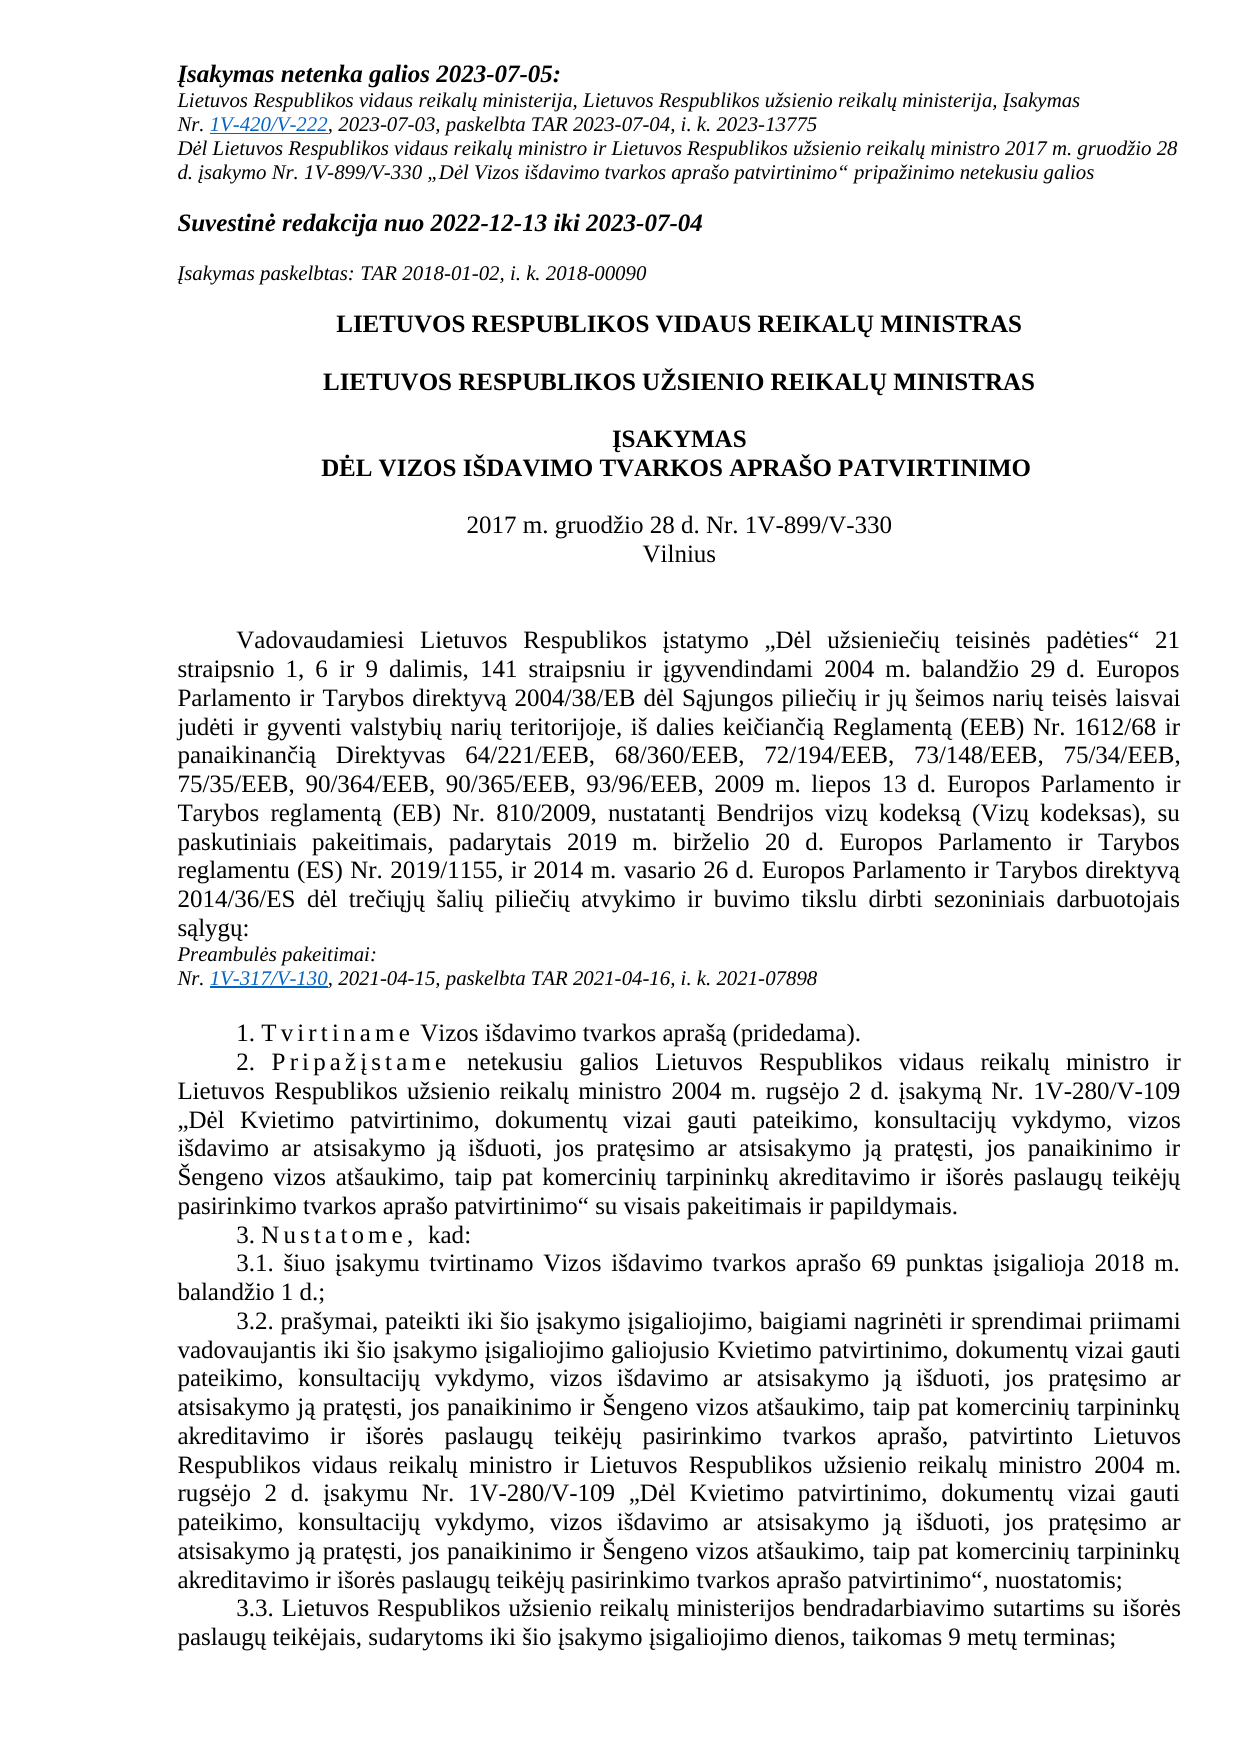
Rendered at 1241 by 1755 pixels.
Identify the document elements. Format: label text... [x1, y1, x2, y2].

text ĮSAKYMAS [177, 424, 1181, 453]
text Lietuvos Respublikos vidaus reikalų ministerija, Lietuvos Respublikos užsienio reikalų ministerija, Įsakymas [177, 88, 1181, 112]
text LIETUVOS RESPUBLIKOS VIDAUS REIKALŲ MINISTRAS [177, 309, 1181, 338]
text Nr. 1V-317/V-130, 2021-04-15, paskelbta TAR 2021-04-16, i. k. 2021-07898 [177, 966, 1181, 990]
text Vilnius [177, 539, 1181, 568]
text 3.2. prašymai, pateikti iki šio įsakymo įsigaliojimo, baigiami nagrinėti ir sprendimai priimami vadovaujantis iki šio įsakymo įsigaliojimo galiojusio Kvietimo patvirtinimo, dokumentų vizai gauti pateikimo, konsultacijų vykdymo, vizos išdavimo ar atsisakymo ją išduoti, jos pratęsimo ar atsisakymo ją pratęsti, jos panaikinimo ir Šengeno vizos atšaukimo, taip pat komercinių tarpininkų akreditavimo ir išorės paslaugų teikėjų pasirinkimo tvarkos aprašo, patvirtinto Lietuvos Respublikos vidaus reikalų ministro ir Lietuvos Respublikos užsienio reikalų ministro 2004 m. rugsėjo 2 d. įsakymu Nr. 1V-280/V-109 „Dėl Kvietimo patvirtinimo, dokumentų vizai gauti pateikimo, konsultacijų vykdymo, vizos išdavimo ar atsisakymo ją išduoti, jos pratęsimo ar atsisakymo ją pratęsti, jos panaikinimo ir Šengeno vizos atšaukimo, taip pat komercinių tarpininkų akreditavimo ir išorės paslaugų teikėjų pasirinkimo tvarkos aprašo patvirtinimo“, nuostatomis; [177, 1306, 1181, 1593]
text 2017 m. gruodžio 28 d. Nr. 1V-899/V-330 [177, 510, 1181, 539]
text Dėl Lietuvos Respublikos vidaus reikalų ministro ir Lietuvos Respublikos užsienio reikalų ministro 2017 m. gruodžio 28 d. įsakymo Nr. 1V-899/V-330 „Dėl Vizos išdavimo tvarkos aprašo patvirtinimo“ pripažinimo netekusiu galios [177, 136, 1181, 184]
text Vadovaudamiesi Lietuvos Respublikos įstatymo „Dėl užsieniečių teisinės padėties“ 21 straipsnio 1, 6 ir 9 dalimis, 141 straipsniu ir įgyvendindami 2004 m. balandžio 29 d. Europos Parlamento ir Tarybos direktyvą 2004/38/EB dėl Sąjungos piliečių ir jų šeimos narių teisės laisvai judėti ir gyventi valstybių narių teritorijoje, iš dalies keičiančią Reglamentą (EEB) Nr. 1612/68 ir panaikinančią Direktyvas 64/221/EEB, 68/360/EEB, 72/194/EEB, 73/148/EEB, 75/34/EEB, 75/35/EEB, 90/364/EEB, 90/365/EEB, 93/96/EEB, 2009 m. liepos 13 d. Europos Parlamento ir Tarybos reglamentą (EB) Nr. 810/2009, nustatantį Bendrijos vizų kodeksą (Vizų kodeksas), su paskutiniais pakeitimais, padarytais 2019 m. birželio 20 d. Europos Parlamento ir Tarybos reglamentu (ES) Nr. 2019/1155, ir 2014 m. vasario 26 d. Europos Parlamento ir Tarybos direktyvą 2014/36/ES dėl trečiųjų šalių piliečių atvykimo ir buvimo tikslu dirbti sezoniniais darbuotojais sąlygų: [177, 625, 1181, 942]
text LIETUVOS RESPUBLIKOS UŽSIENIO REIKALŲ MINISTRAS [177, 367, 1181, 395]
text 1. Tvirtiname Vizos išdavimo tvarkos aprašą (pridedama). [177, 1018, 1181, 1047]
text 3.3. Lietuvos Respublikos užsienio reikalų ministerijos bendradarbiavimo sutartims su išorės paslaugų teikėjais, sudarytoms iki šio įsakymo įsigaliojimo dienos, taikomas 9 metų terminas; [177, 1593, 1181, 1651]
text Įsakymas netenka galios 2023-07-05: [177, 59, 1181, 88]
text 2. Pripažįstame netekusiu galios Lietuvos Respublikos vidaus reikalų ministro ir Lietuvos Respublikos užsienio reikalų ministro 2004 m. rugsėjo 2 d. įsakymą Nr. 1V-280/V-109 „Dėl Kvietimo patvirtinimo, dokumentų vizai gauti pateikimo, konsultacijų vykdymo, vizos išdavimo ar atsisakymo ją išduoti, jos pratęsimo ar atsisakymo ją pratęsti, jos panaikinimo ir Šengeno vizos atšaukimo, taip pat komercinių tarpininkų akreditavimo ir išorės paslaugų teikėjų pasirinkimo tvarkos aprašo patvirtinimo“ su visais pakeitimais ir papildymais. [177, 1047, 1181, 1220]
text Preambulės pakeitimai: [177, 942, 1181, 966]
text 3. Nustatome, kad: [177, 1220, 1181, 1248]
text 3.1. šiuo įsakymu tvirtinamo Vizos išdavimo tvarkos aprašo 69 punktas įsigalioja 2018 m. balandžio 1 d.; [177, 1248, 1181, 1306]
text Suvestinė redakcija nuo 2022-12-13 iki 2023-07-04 [177, 208, 1181, 237]
text DĖL VIZOS IŠDAVIMO TVARKOS APRAŠO PATVIRTINIMO [177, 453, 1181, 482]
text Nr. 1V-420/V-222, 2023-07-03, paskelbta TAR 2023-07-04, i. k. 2023-13775 [177, 112, 1181, 136]
text Įsakymas paskelbtas: TAR 2018-01-02, i. k. 2018-00090 [177, 261, 1181, 285]
